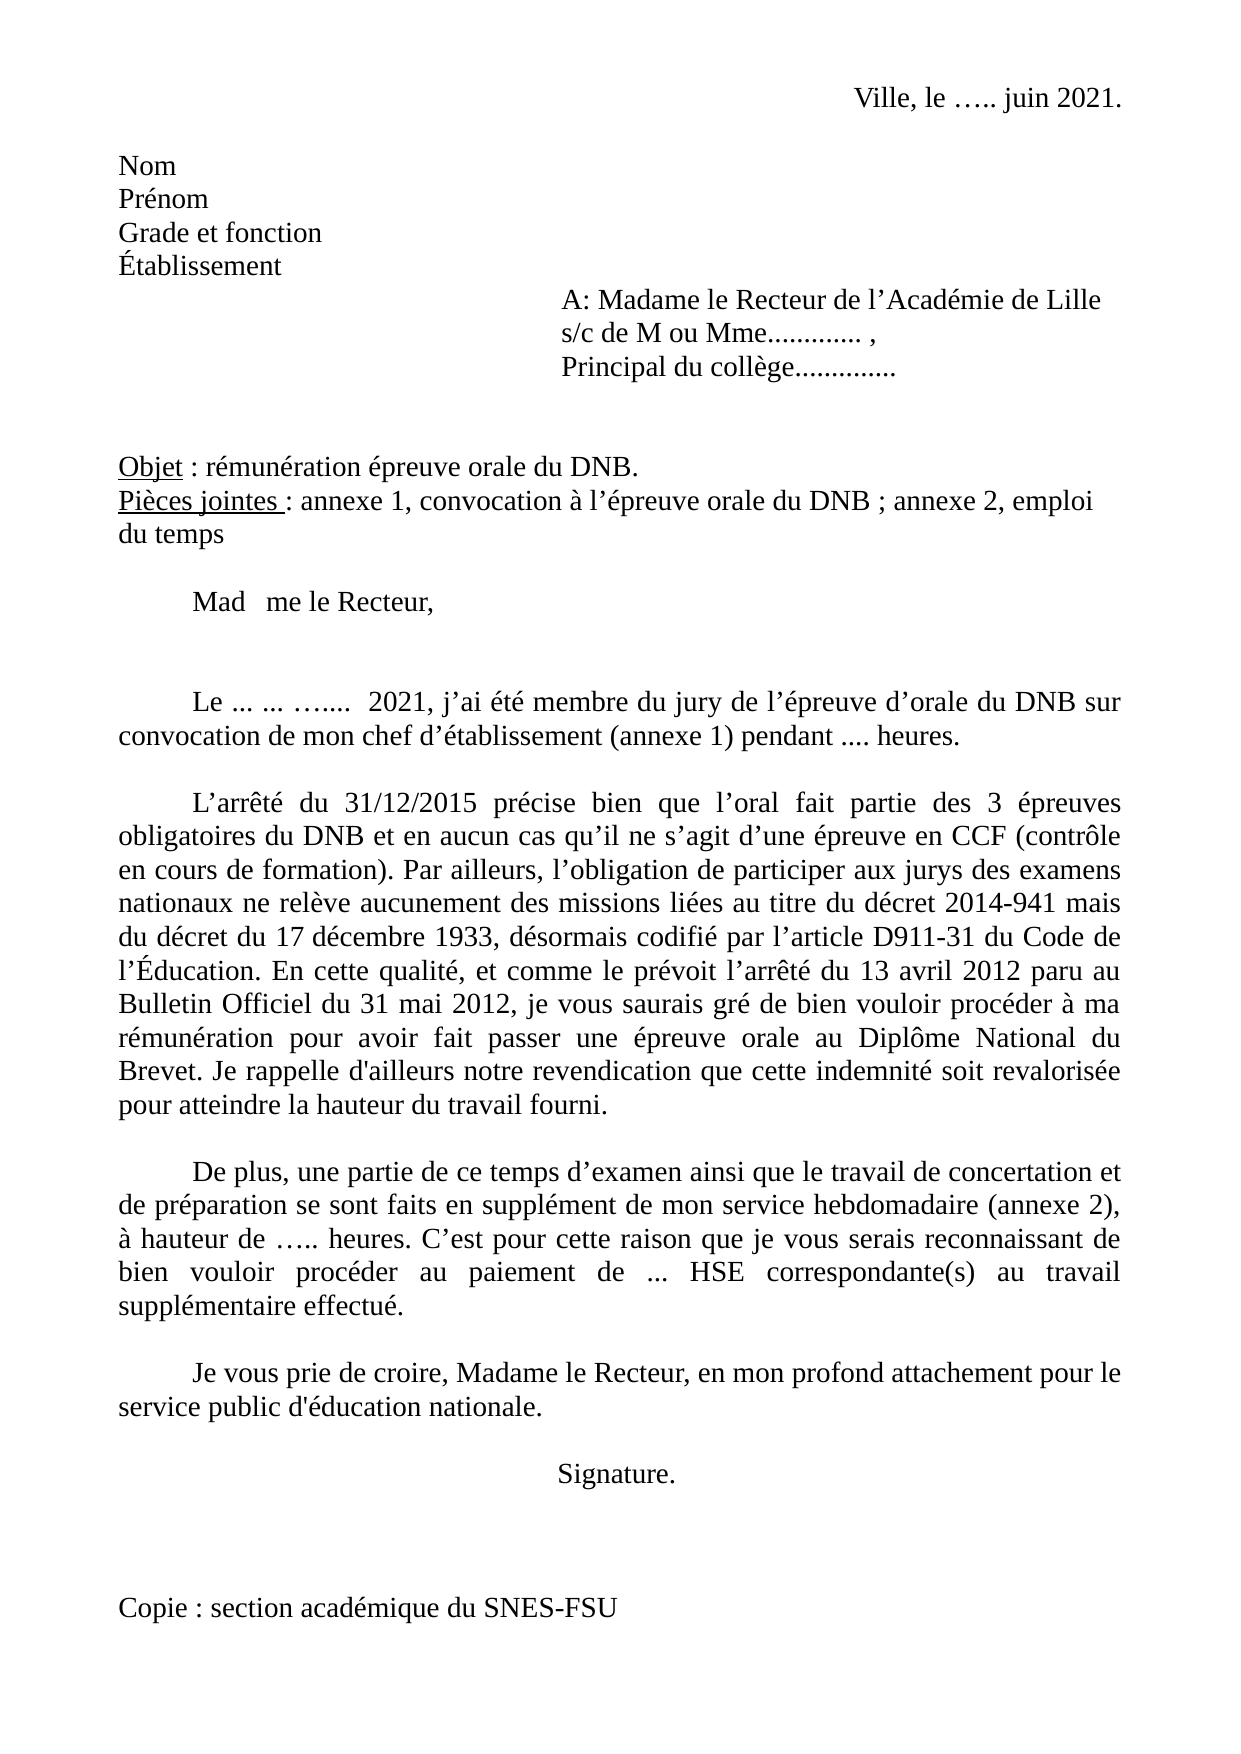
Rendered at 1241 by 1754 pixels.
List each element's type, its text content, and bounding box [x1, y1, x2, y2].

text Signature. [118, 1456, 1122, 1489]
text Grade et fonction [118, 215, 1122, 248]
text Prénom [118, 181, 1122, 215]
text Je vous prie de croire, Madame le Recteur, en mon profond attachement pour le service public d'éducation nationale. [118, 1355, 1122, 1422]
text Établissement [118, 248, 1122, 282]
text Copie : section académique du SNES-FSU [118, 1590, 1122, 1623]
text Ville, le ….. juin 2021. [118, 81, 1122, 114]
text Pièces jointes : annexe 1, convocation à l’épreuve orale du DNB ; annexe 2, emploi du temps [118, 483, 1122, 550]
text A: Madame le Recteur de l’Académie de Lille s/c de M ou Mme............. , [118, 282, 1122, 349]
text L’arrêté du 31/12/2015 précise bien que l’oral fait partie des 3 épreuves obligatoires du DNB et en aucun cas qu’il ne s’agit d’une épreuve en CCF (contrôle en cours de formation). Par ailleurs, l’obligation de participer aux jurys des examens nationaux ne relève aucunement des missions liées au titre du décret 2014-941 mais du décret du 17 décembre 1933, désormais codifié par l’article D911-31 du Code de l’Éducation. En cette qualité, et comme le prévoit l’arrêté du 13 avril 2012 paru au Bulletin Officiel du 31 mai 2012, je vous saurais gré de bien vouloir procéder à ma rémunération pour avoir fait passer une épreuve orale au Diplôme National du Brevet. Je rappelle d'ailleurs notre revendication que cette indemnité soit revalorisée pour atteindre la hauteur du travail fourni. [118, 785, 1122, 1120]
text De plus, une partie de ce temps d’examen ainsi que le travail de concertation et de préparation se sont faits en supplément de mon service hebdomadaire (annexe 2), à hauteur de ….. heures. C’est pour cette raison que je vous serais reconnaissant de bien vouloir procéder au paiement de ... HSE correspondante(s) au travail supplémentaire effectué. [118, 1154, 1122, 1322]
text Nom [118, 148, 1122, 181]
text Principal du collège.............. [118, 349, 1122, 382]
text Mad me le Recteur, [118, 584, 1122, 617]
text Objet : rémunération épreuve orale du DNB. [118, 449, 1122, 483]
text Le ... ... ….... 2021, j’ai été membre du jury de l’épreuve d’orale du DNB sur convocation de mon chef d’établissement (annexe 1) pendant .... heures. [118, 684, 1122, 751]
